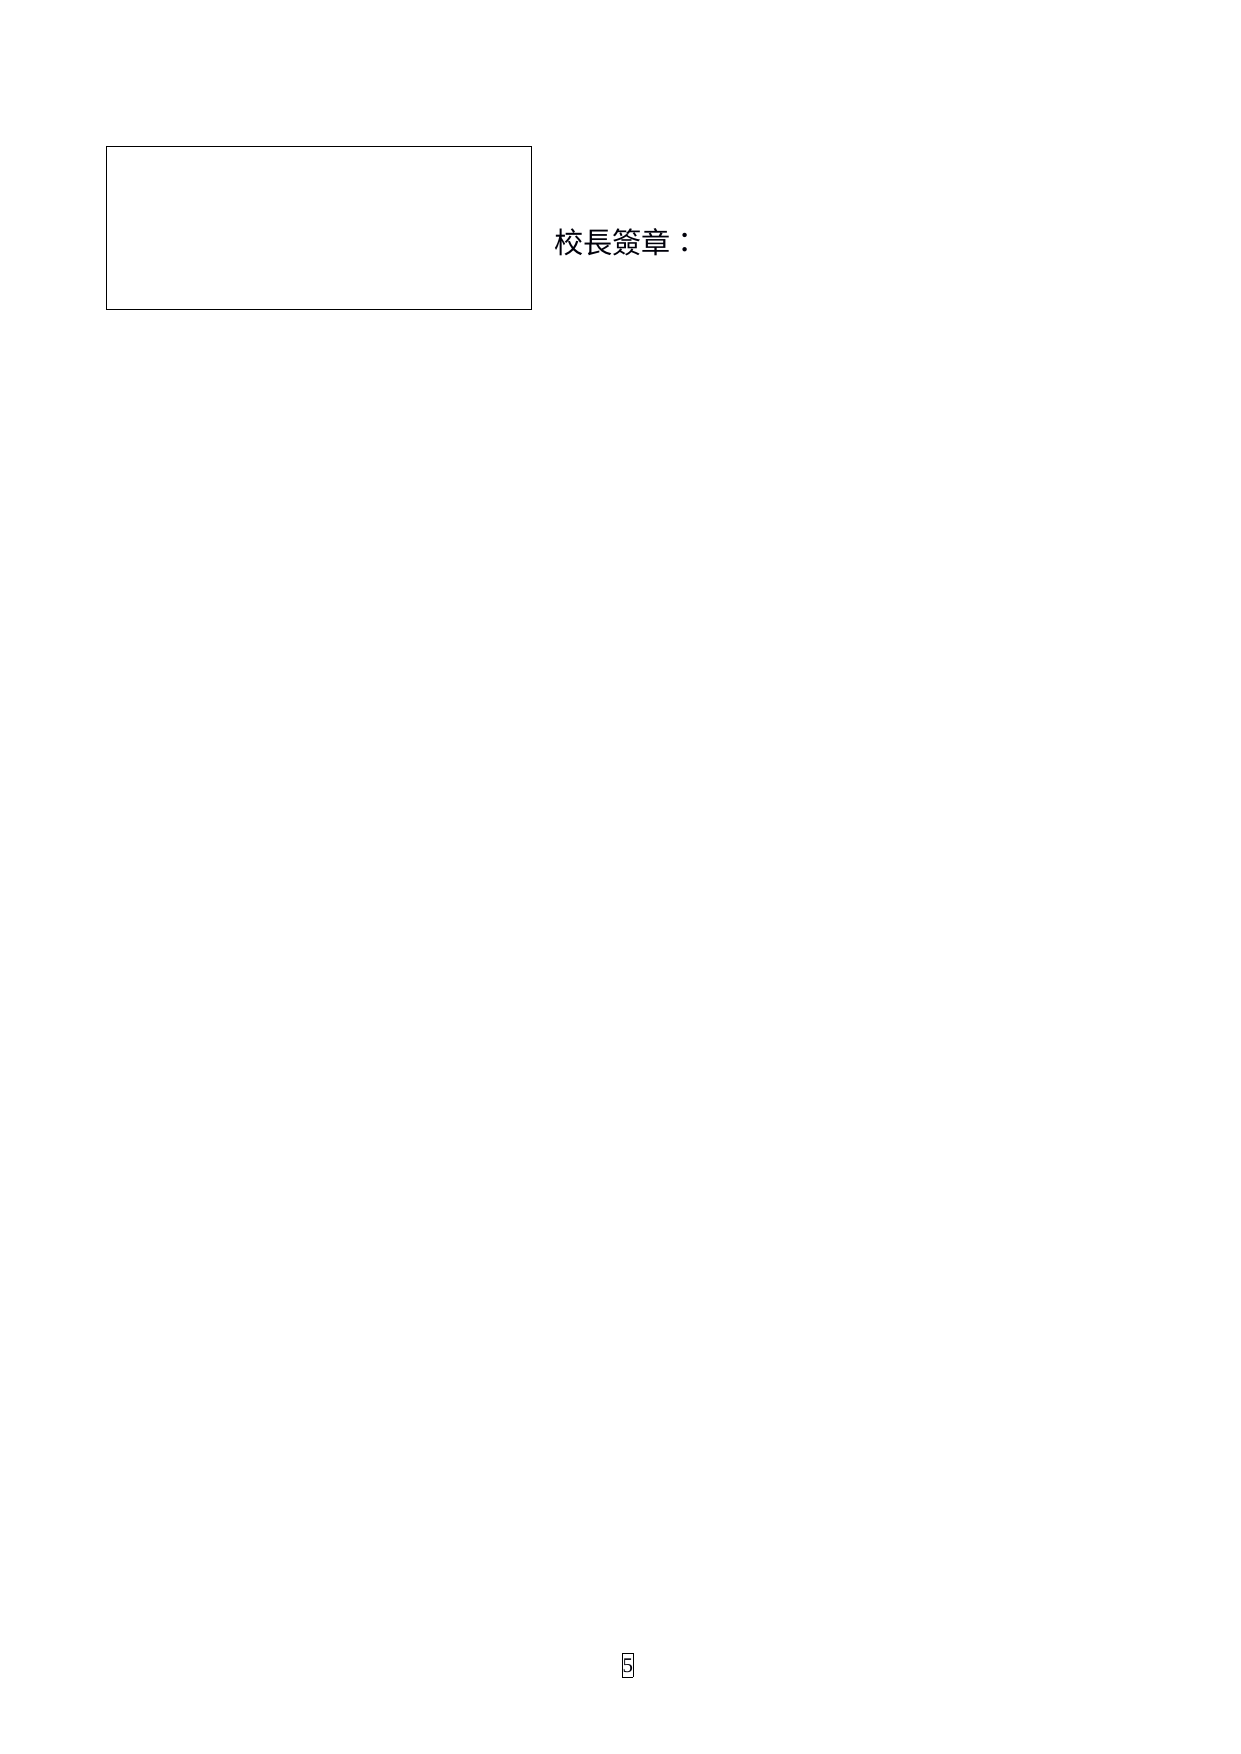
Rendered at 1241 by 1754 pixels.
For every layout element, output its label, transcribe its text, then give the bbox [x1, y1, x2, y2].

table_header [107, 147, 531, 309]
table_cell [543, 147, 896, 197]
table_header [532, 146, 897, 309]
table_cell 校長簽章： [543, 197, 896, 272]
